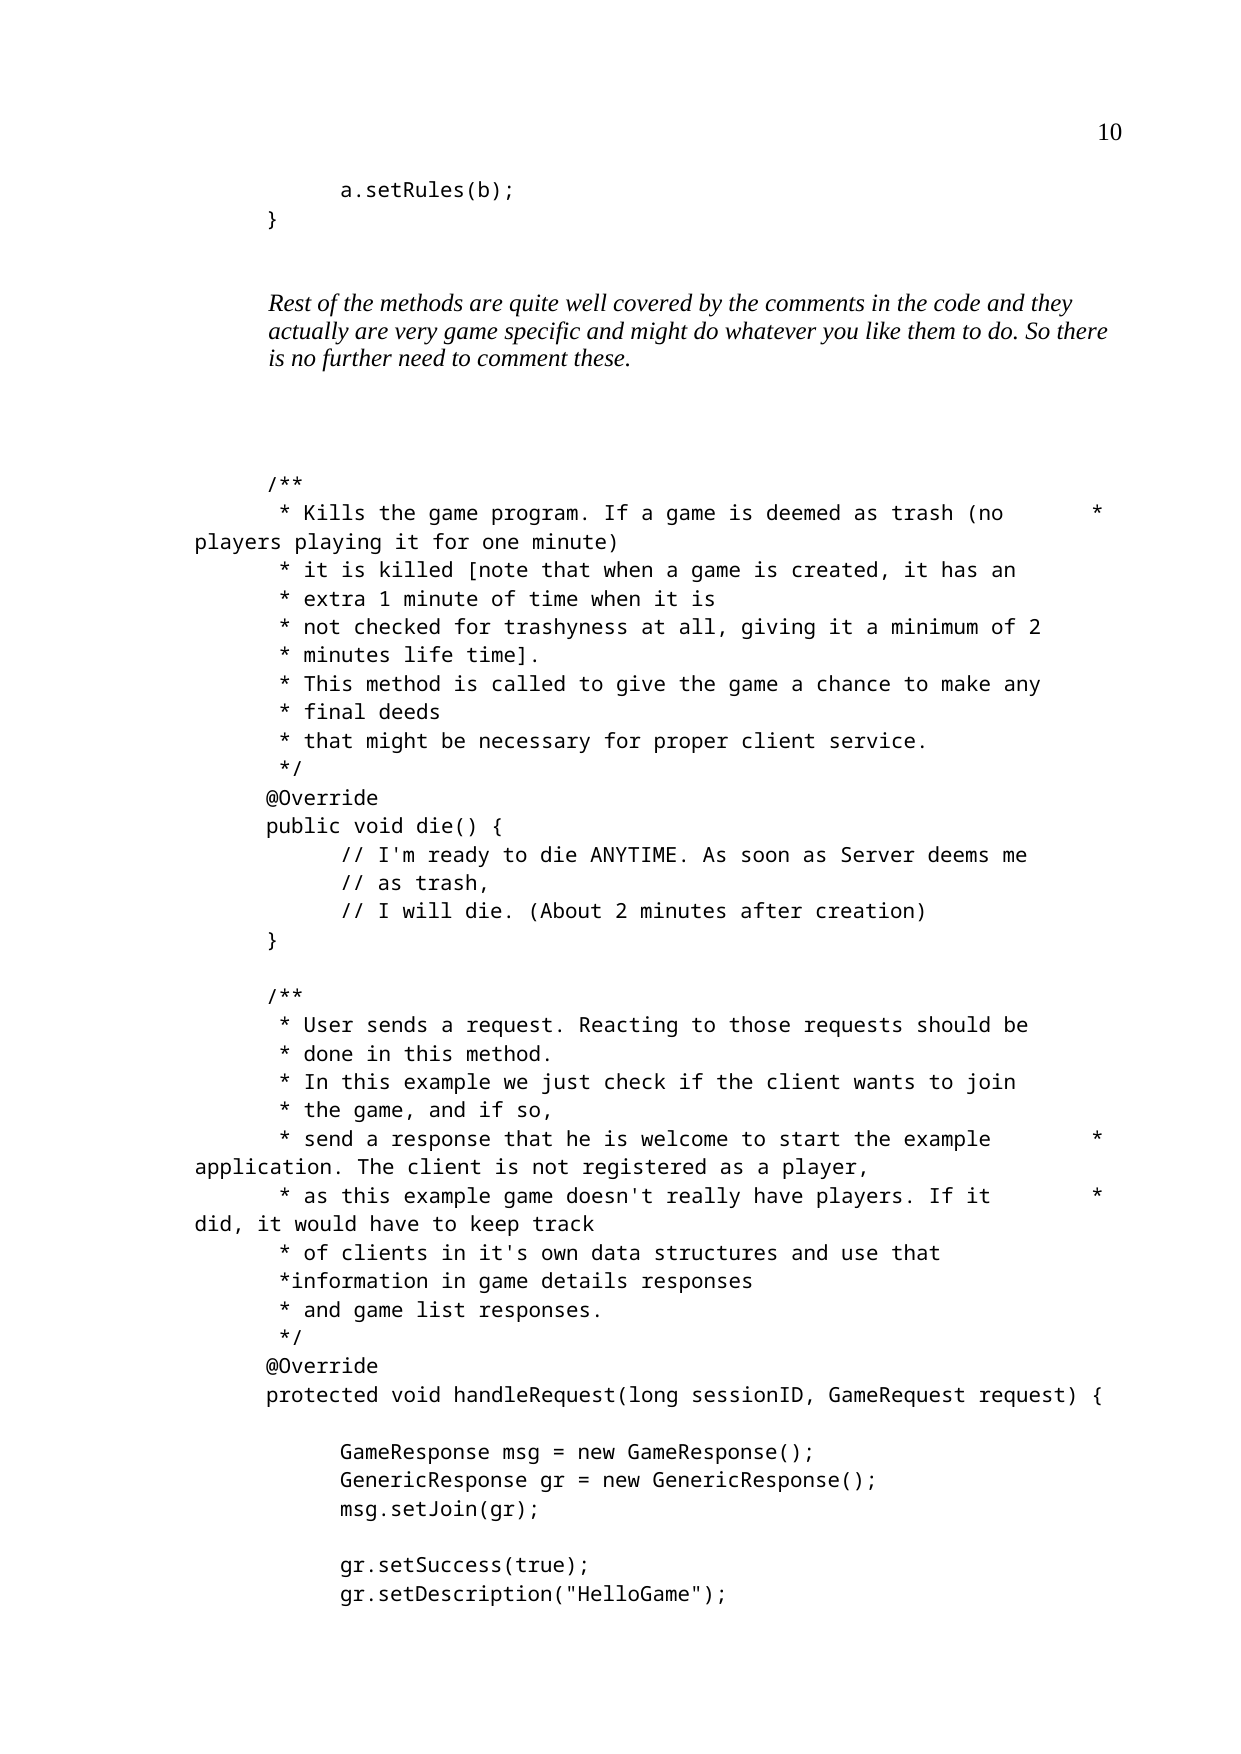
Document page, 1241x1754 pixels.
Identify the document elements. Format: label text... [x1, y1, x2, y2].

list * that might be necessary for proper client service. [157, 726, 1122, 754]
list * User sends a request. Reacting to those requests should be * done in this method. [157, 1010, 1122, 1067]
list // I will die. (About 2 minutes after creation) [157, 897, 1122, 925]
list * and game list responses. [157, 1295, 1122, 1323]
list a.setRules(b); [193, 175, 1122, 204]
list * as this example game doesn't really have players. If it * did, it would have to keep track [157, 1181, 1122, 1238]
list * send a response that he is welcome to start the example * application. The client is not registered as a player, [157, 1124, 1122, 1181]
list */ [157, 754, 1122, 783]
list gr.setDescription("HelloGame"); [157, 1579, 1122, 1607]
list /** [157, 470, 1122, 498]
list } [193, 204, 1122, 232]
list GameResponse msg = new GameResponse(); [157, 1437, 1122, 1465]
list gr.setSuccess(true); [157, 1551, 1122, 1579]
list * of clients in it's own data structures and use that *information in game details responses [157, 1238, 1122, 1295]
list } [157, 925, 1122, 953]
list @Override [157, 783, 1122, 811]
list GenericResponse gr = new GenericResponse(); [157, 1465, 1122, 1494]
list * In this example we just check if the client wants to join * the game, and if so, [157, 1067, 1122, 1124]
list * This method is called to give the game a chance to make any * final deeds [157, 669, 1122, 726]
list // I'm ready to die ANYTIME. As soon as Server deems me // as trash, [194, 840, 1122, 897]
list @Override [157, 1352, 1122, 1380]
list protected void handleRequest(long sessionID, GameRequest request) { [157, 1380, 1122, 1408]
list * it is killed [note that when a game is created, it has an * extra 1 minute of time when it is [157, 555, 1122, 612]
list * Kills the game program. If a game is deemed as trash (no * players playing it for one minute) [157, 498, 1122, 555]
list msg.setJoin(gr); [157, 1494, 1122, 1522]
list * not checked for trashyness at all, giving it a minimum of 2 * minutes life time]. [157, 612, 1122, 669]
list Rest of the methods are quite well covered by the comments in the code and they actually are very game specific and might do whatever you like them to do. So there is no further need to comment these. [231, 289, 1122, 372]
list /** [157, 982, 1122, 1010]
list public void die() { [157, 811, 1122, 840]
list */ [157, 1323, 1122, 1352]
